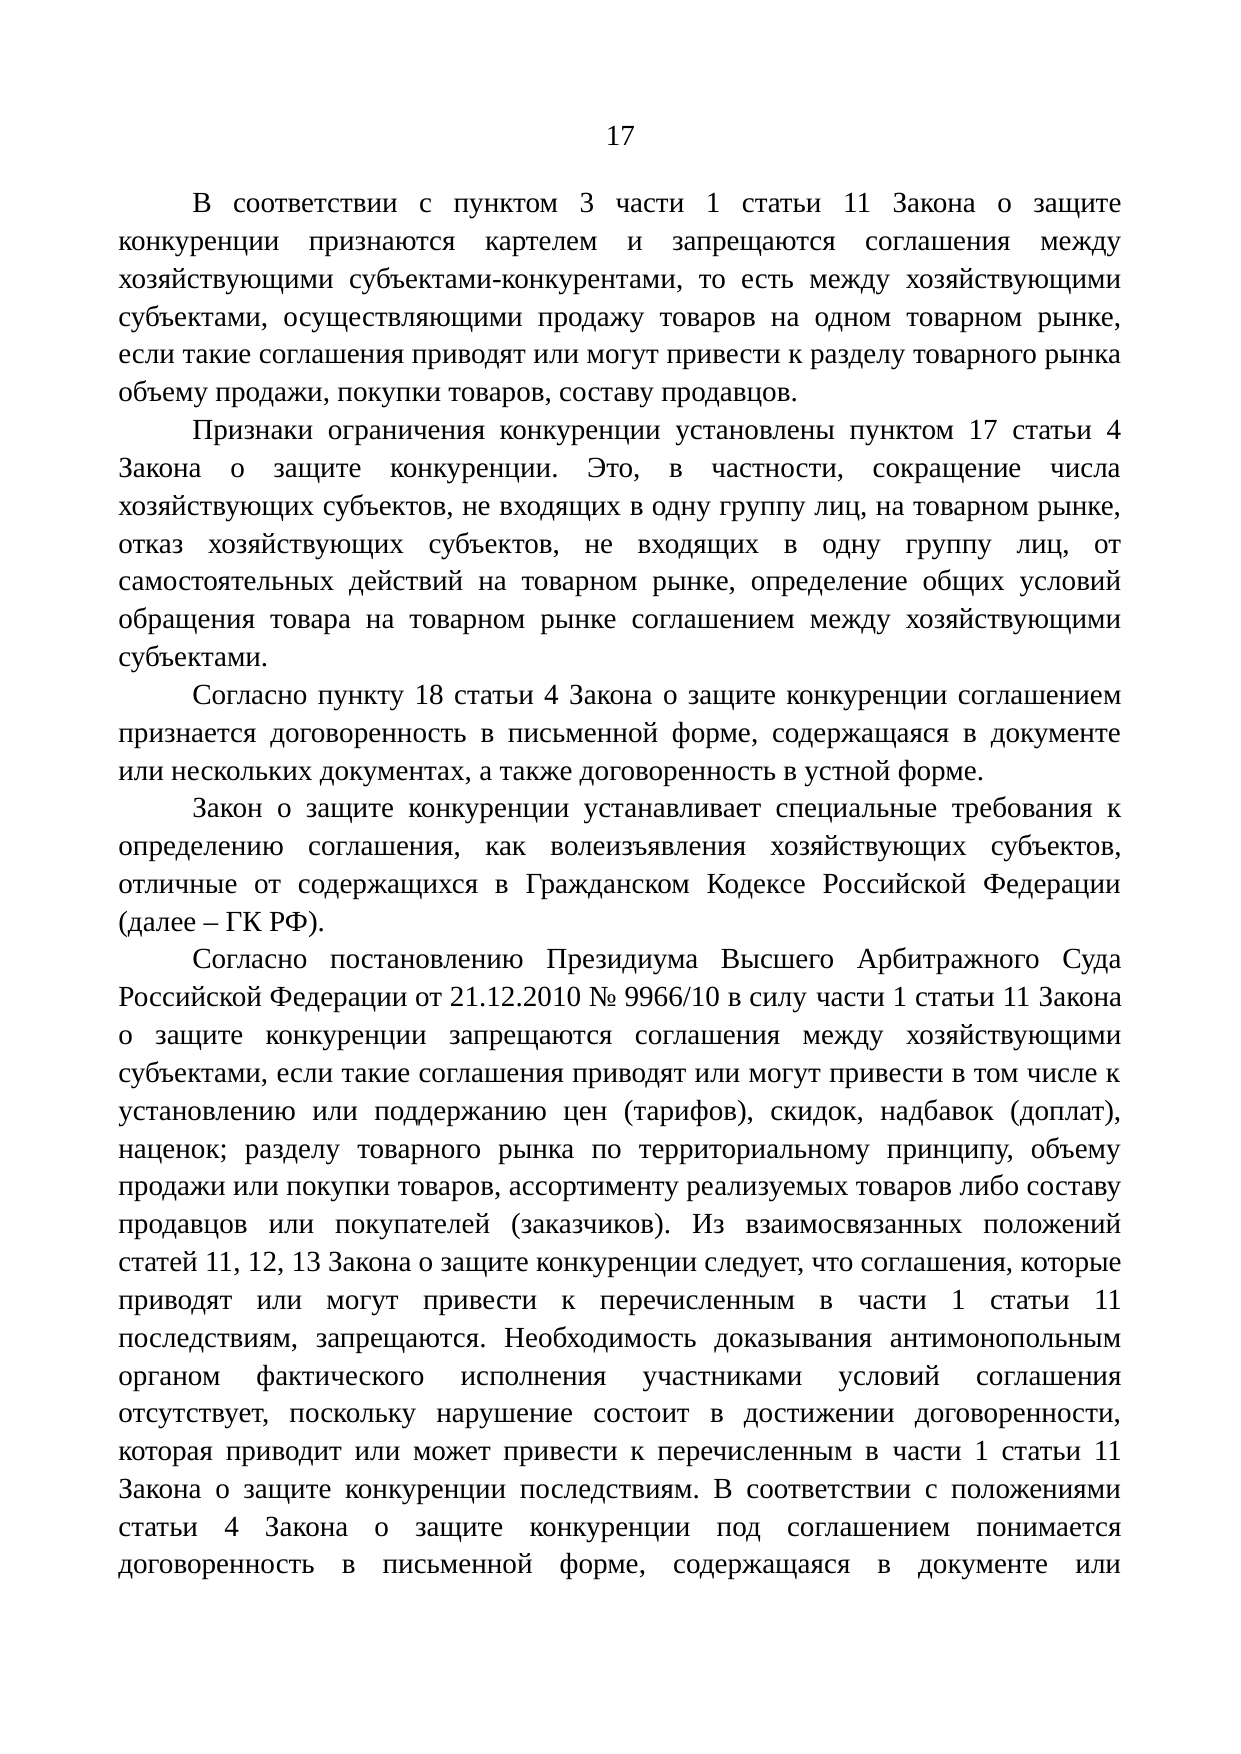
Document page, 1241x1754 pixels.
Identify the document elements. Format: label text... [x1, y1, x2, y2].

text Согласно пункту 18 статьи 4 Закона о защите конкуренции соглашением признается договоренность в письменной форме, содержащаяся в документе или нескольких документах, а также договоренность в устной форме. [118, 673, 1122, 786]
text Признаки ограничения конкуренции установлены пунктом 17 статьи 4 Закона о защите конкуренции. Это, в частности, сокращение числа хозяйствующих субъектов, не входящих в одну группу лиц, на товарном рынке, отказ хозяйствующих субъектов, не входящих в одну группу лиц, от самостоятельных действий на товарном рынке, определение общих условий обращения товара на товарном рынке соглашением между хозяйствующими субъектами. [118, 408, 1122, 673]
text Закон о защите конкуренции устанавливает специальные требования к определению соглашения, как волеизъявления хозяйствующих субъектов, отличные от содержащихся в Гражданском Кодексе Российской Федерации (далее – ГК РФ). [118, 786, 1122, 937]
text В соответствии с пунктом 3 части 1 статьи 11 Закона о защите конкуренции признаются картелем и запрещаются соглашения между хозяйствующими субъектами-конкурентами, то есть между хозяйствующими субъектами, осуществляющими продажу товаров на одном товарном рынке, если такие соглашения приводят или могут привести к разделу товарного рынка объему продажи, покупки товаров, составу продавцов. [118, 181, 1122, 408]
text Согласно постановлению Президиума Высшего Арбитражного Суда Российской Федерации от 21.12.2010 № 9966/10 в силу части 1 статьи 11 Закона о защите конкуренции запрещаются соглашения между хозяйствующими субъектами, если такие соглашения приводят или могут привести в том числе к установлению или поддержанию цен (тарифов), скидок, надбавок (доплат), наценок; разделу товарного рынка по территориальному принципу, объему продажи или покупки товаров, ассортименту реализуемых товаров либо составу продавцов или покупателей (заказчиков). Из взаимосвязанных положений статей 11, 12, 13 Закона о защите конкуренции следует, что соглашения, которые приводят или могут привести к перечисленным в части 1 статьи 11 последствиям, запрещаются. Необходимость доказывания антимонопольным органом фактического исполнения участниками условий соглашения отсутствует, поскольку нарушение состоит в достижении договоренности, которая приводит или может привести к перечисленным в части 1 статьи 11 Закона о защите конкуренции последствиям. В соответствии с положениями статьи 4 Закона о защите конкуренции под соглашением понимается договоренность в письменной форме, содержащаяся в документе или [118, 937, 1122, 1580]
